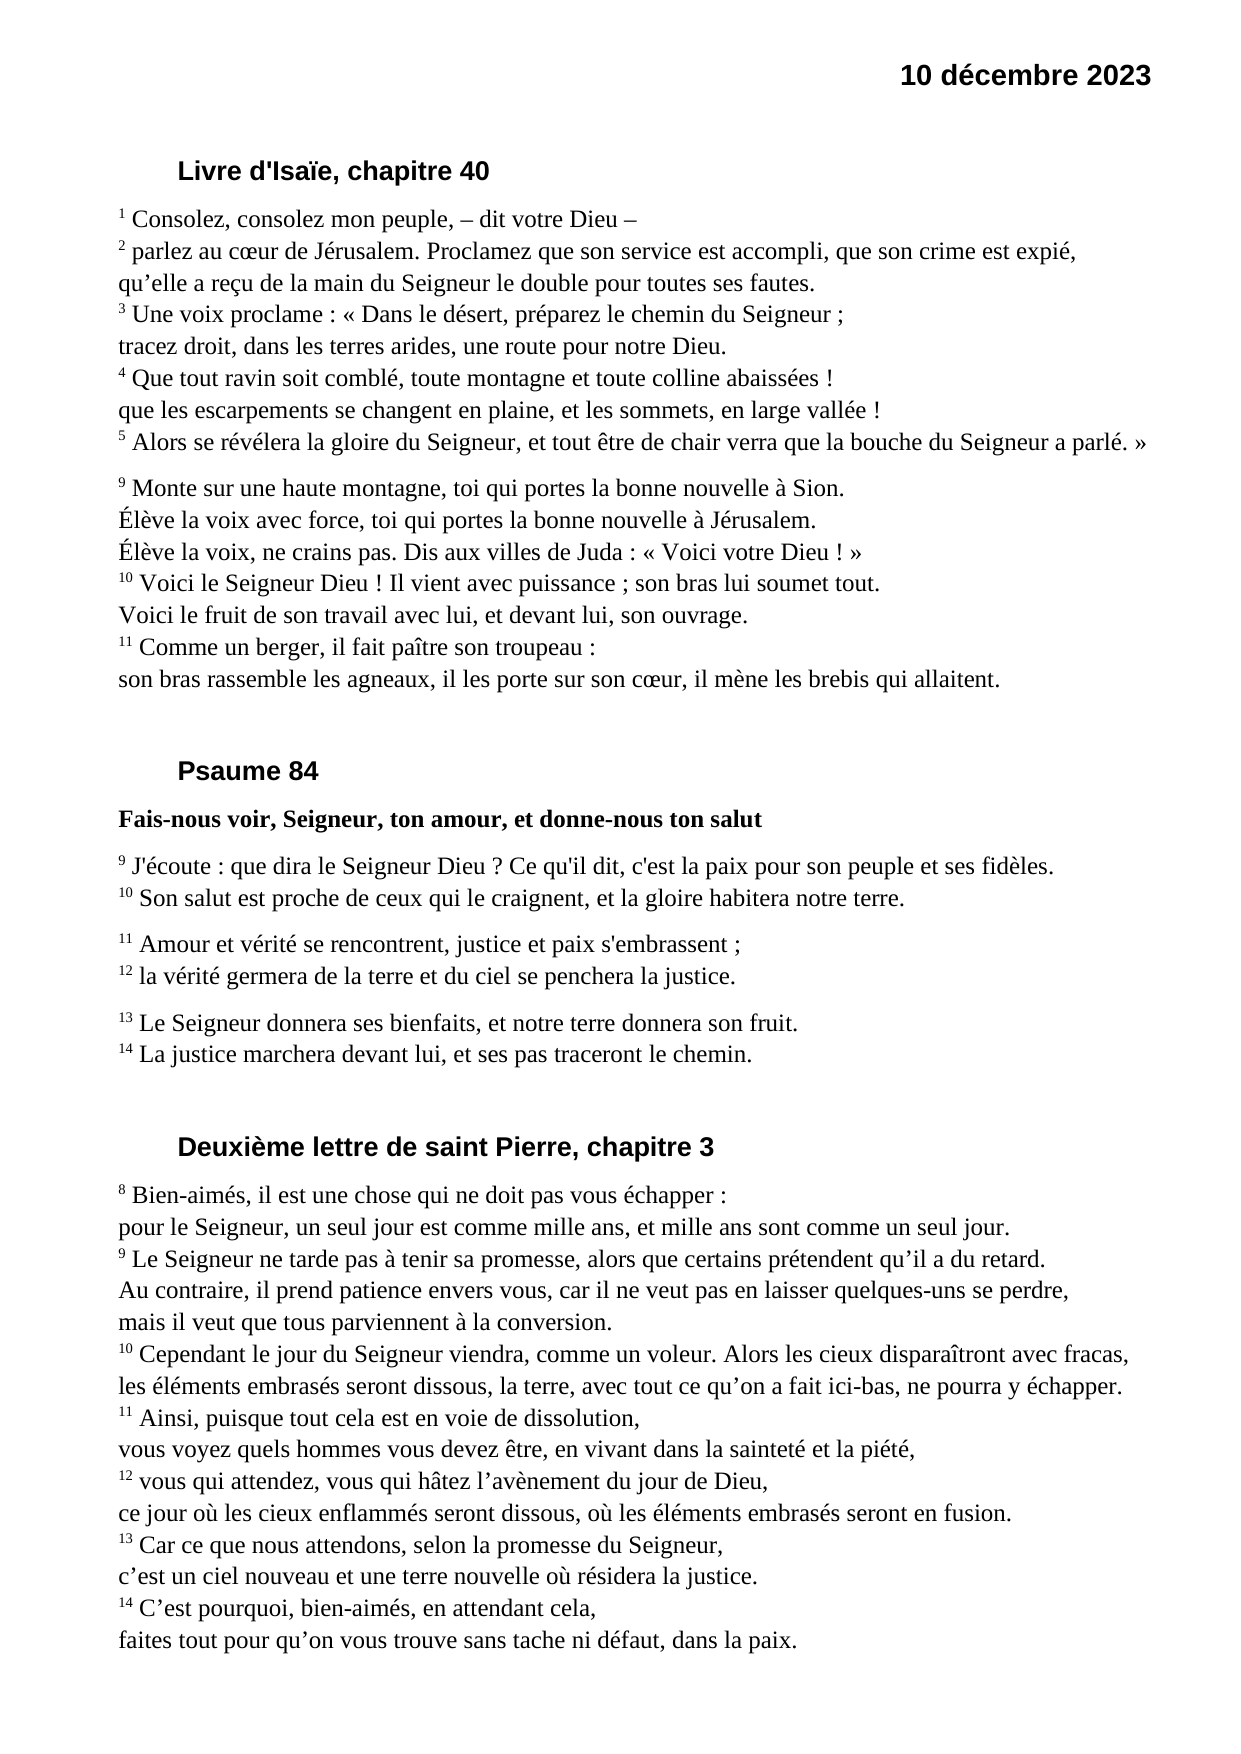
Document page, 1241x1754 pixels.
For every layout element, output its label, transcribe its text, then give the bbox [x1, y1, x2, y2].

text 10 Cependant le jour du Seigneur viendra, comme un voleur. Alors les cieux disparaîtront avec fracas, [118, 1340, 1152, 1368]
text 11 Ainsi, puisque tout cela est en voie de dissolution, [118, 1404, 1152, 1431]
text 12 la vérité germera de la terre et du ciel se penchera la justice. [118, 962, 1152, 990]
text 13 Le Seigneur donnera ses bienfaits, et notre terre donnera son fruit. [118, 1009, 1152, 1036]
text 10 Voici le Seigneur Dieu ! Il vient avec puissance ; son bras lui soumet tout. [118, 569, 1152, 597]
text faites tout pour qu’on vous trouve sans tache ni défaut, dans la paix. [118, 1626, 1152, 1654]
text 2 parlez au cœur de Jérusalem. Proclamez que son service est accompli, que son crime est expié, [118, 237, 1152, 265]
text 11 Comme un berger, il fait paître son troupeau : [118, 633, 1152, 661]
subtitle Deuxième lettre de saint Pierre, chapitre 3 [177, 1132, 1152, 1162]
text 3 Une voix proclame : « Dans le désert, préparez le chemin du Seigneur ; [118, 301, 1152, 328]
text vous voyez quels hommes vous devez être, en vivant dans la sainteté et la piété, [118, 1435, 1152, 1463]
text 9 J'écoute : que dira le Seigneur Dieu ? Ce qu'il dit, c'est la paix pour son peuple et ses fidèles. [118, 852, 1152, 880]
text mais il veut que tous parviennent à la conversion. [118, 1308, 1152, 1336]
text qu’elle a reçu de la main du Seigneur le double pour toutes ses fautes. [118, 269, 1152, 296]
text Fais-nous voir, Seigneur, ton amour, et donne-nous ton salut [118, 806, 1152, 833]
text 11 Amour et vérité se rencontrent, justice et paix s'embrassent ; [118, 930, 1152, 958]
text 14 C’est pourquoi, bien-aimés, en attendant cela, [118, 1594, 1152, 1622]
text 8 Bien-aimés, il est une chose qui ne doit pas vous échapper : [118, 1181, 1152, 1209]
text 14 La justice marchera devant lui, et ses pas traceront le chemin. [118, 1041, 1152, 1068]
text que les escarpements se changent en plaine, et les sommets, en large vallée ! [118, 396, 1152, 423]
subtitle 10 décembre 2023 [118, 59, 1152, 92]
text 10 Son salut est proche de ceux qui le craignent, et la gloire habitera notre terre. [118, 884, 1152, 912]
text c’est un ciel nouveau et une terre nouvelle où résidera la justice. [118, 1562, 1152, 1590]
text 9 Le Seigneur ne tarde pas à tenir sa promesse, alors que certains prétendent qu’il a du retard. [118, 1245, 1152, 1272]
text Voici le fruit de son travail avec lui, et devant lui, son ouvrage. [118, 601, 1152, 629]
text 4 Que tout ravin soit comblé, toute montagne et toute colline abaissées ! [118, 364, 1152, 392]
text Au contraire, il prend patience envers vous, car il ne veut pas en laisser quelques-uns se perdre, [118, 1277, 1152, 1304]
text 5 Alors se révélera la gloire du Seigneur, et tout être de chair verra que la bouche du Seigneur a parlé. » [118, 428, 1152, 455]
text tracez droit, dans les terres arides, une route pour notre Dieu. [118, 332, 1152, 360]
text son bras rassemble les agneaux, il les porte sur son cœur, il mène les brebis qui allaitent. [118, 665, 1152, 692]
text ce jour où les cieux enflammés seront dissous, où les éléments embrasés seront en fusion. [118, 1499, 1152, 1527]
subtitle Psaume 84 [177, 756, 1152, 786]
text 1 Consolez, consolez mon peuple, – dit votre Dieu – [118, 205, 1152, 233]
text 13 Car ce que nous attendons, selon la promesse du Seigneur, [118, 1531, 1152, 1558]
text Élève la voix avec force, toi qui portes la bonne nouvelle à Jérusalem. [118, 506, 1152, 534]
text pour le Seigneur, un seul jour est comme mille ans, et mille ans sont comme un seul jour. [118, 1213, 1152, 1241]
text les éléments embrasés seront dissous, la terre, avec tout ce qu’on a fait ici-bas, ne pourra y échapper. [118, 1372, 1152, 1399]
text 9 Monte sur une haute montagne, toi qui portes la bonne nouvelle à Sion. [118, 474, 1152, 502]
text 12 vous qui attendez, vous qui hâtez l’avènement du jour de Dieu, [118, 1467, 1152, 1495]
subtitle Livre d'Isaïe, chapitre 40 [177, 156, 1152, 186]
text Élève la voix, ne crains pas. Dis aux villes de Juda : « Voici votre Dieu ! » [118, 538, 1152, 565]
